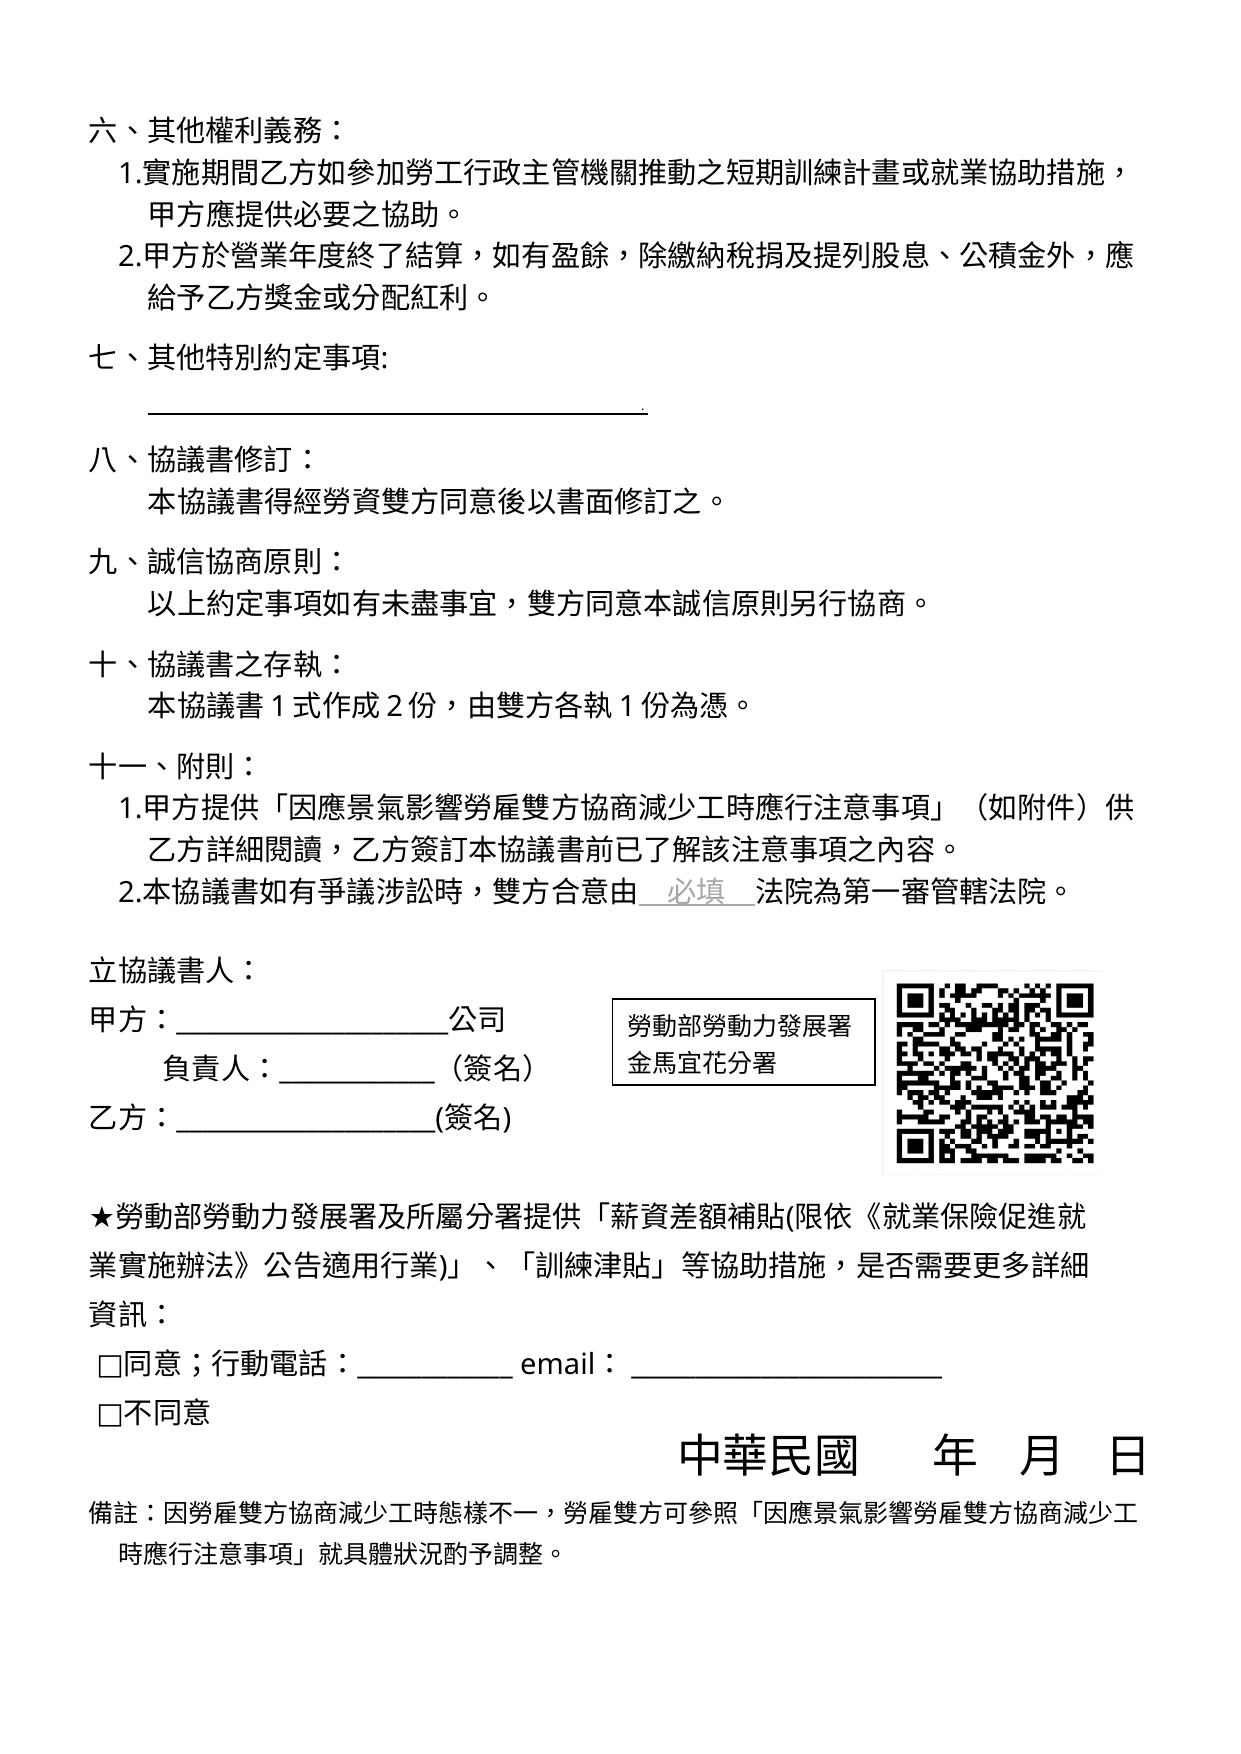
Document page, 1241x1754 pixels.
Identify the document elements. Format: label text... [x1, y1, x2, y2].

text □不同意 [89, 1390, 1152, 1432]
text 1.甲方提供「因應景氣影響勞雇雙方協商減少工時應行注意事項」（如附件）供乙方詳細閱讀，乙方簽訂本協議書前已了解該注意事項之內容。 [118, 785, 1152, 869]
text 2.甲方於營業年度終了結算，如有盈餘，除繳納稅捐及提列股息、公積金外，應給予乙方獎金或分配紅利。 [118, 233, 1152, 317]
text 2.本協議書如有爭議涉訟時，雙方合意由 必填 法院為第一審管轄法院。 [118, 869, 1152, 910]
text 六、其他權利義務： [89, 108, 1152, 150]
text 以上約定事項如有未盡事宜，雙方同意本誠信原則另行協商。 [148, 581, 1152, 623]
text 甲方：_____________________公司 [89, 997, 881, 1039]
text 1.實施期間乙方如參加勞工行政主管機關推動之短期訓練計畫或就業協助措施，甲方應提供必要之協助。 [118, 150, 1152, 233]
text 本協議書得經勞資雙方同意後以書面修訂之。 [148, 479, 1152, 521]
text 立協議書人： [89, 948, 1152, 989]
text 中華民國 年 月 日 [89, 1439, 1152, 1481]
text . [148, 377, 1152, 419]
text 八、協議書修訂： [89, 437, 1152, 479]
text [1105, 1095, 1152, 1137]
picture [881, 969, 1105, 1175]
text 十一、附則： [89, 744, 1152, 785]
text 十、協議書之存執： [89, 642, 1152, 683]
text 乙方：____________________(簽名) [89, 1095, 881, 1137]
text [1105, 1046, 1152, 1088]
text 備註：因勞雇雙方協商減少工時態樣不一，勞雇雙方可參照「因應景氣影響勞雇雙方協商減少工時應行注意事項」就具體狀況酌予調整。 [89, 1489, 1152, 1572]
text [1105, 997, 1152, 1039]
text 九、誠信協商原則： [89, 539, 1152, 581]
text 七、其他特別約定事項: [89, 335, 1152, 377]
text 本協議書1式作成2份，由雙方各執1份為憑。 [148, 683, 1152, 725]
text ★勞動部勞動力發展署及所屬分署提供「薪資差額補貼(限依《就業保險促進就 [89, 1194, 1152, 1235]
text 業實施辦法》公告適用行業)」、「訓練津貼」等協助措施，是否需要更多詳細 [89, 1243, 1152, 1284]
text 負責人：____________（簽名） [89, 1046, 881, 1088]
text 資訊： [89, 1292, 1152, 1334]
text 勞動部勞動力發展署金馬宜花分署 QRcod [627, 1007, 860, 1078]
text □同意；行動電話：____________ email： ________________________ [89, 1341, 1152, 1383]
